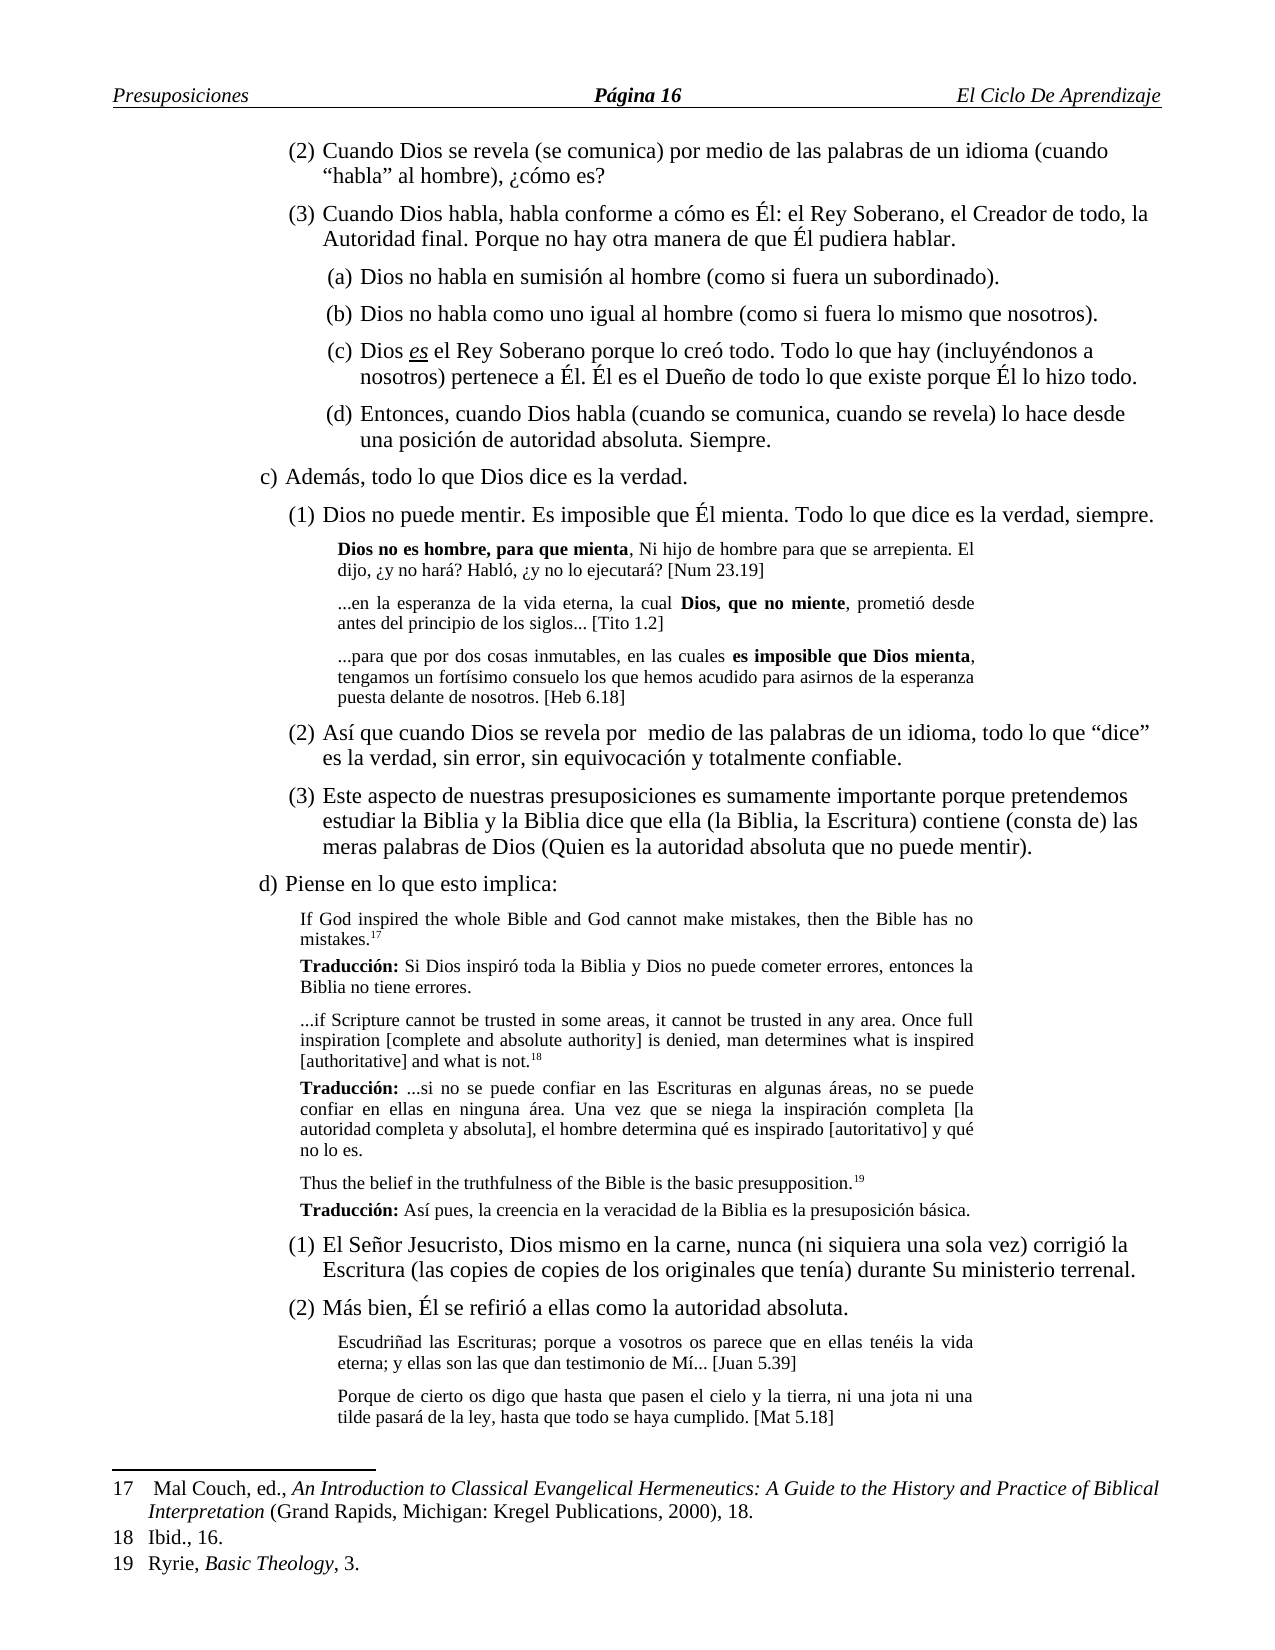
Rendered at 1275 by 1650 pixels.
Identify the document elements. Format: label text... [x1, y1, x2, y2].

list Dios no puede mentir. Es imposible que Él mienta. Todo lo que dice es la verdad, siempre. [262, 502, 1162, 527]
list Piense en lo que esto implica: [225, 871, 1162, 896]
text If God inspired the whole Bible and God cannot make mistakes, then the Bible has no mistakes. [300, 908, 975, 950]
list Cuando Dios se revela (se comunica) por medio de las palabras de un idioma (cuando “habla” al hombre), ¿cómo es? [262, 138, 1162, 189]
list Cuando Dios habla, habla conforme a cómo es Él: el Rey Soberano, el Creador de todo, la Autoridad final. Porque no hay otra manera de que Él pudiera hablar. [262, 201, 1162, 252]
text ...en la esperanza de la vida eterna, la cual Dios, que no miente, prometió desde antes del principio de los siglos... [Tito 1.2] [337, 592, 975, 634]
list El Señor Jesucristo, Dios mismo en la carne, nunca (ni siquiera una sola vez) corrigió la Escritura (las copies de copies de los originales que tenía) durante Su ministerio terrenal. [262, 1232, 1162, 1283]
text Traducción: ...si no se puede confiar en las Escrituras en algunas áreas, no se puede confiar en ellas en ninguna área. Una vez que se niega la inspiración completa [la autoridad completa y absoluta], el hombre determina qué es inspirado [autoritativo] y qué no lo es. [300, 1078, 975, 1161]
text Porque de cierto os digo que hasta que pasen el cielo y la tierra, ni una jota ni una tilde pasará de la ley, hasta que todo se haya cumplido. [Mat 5.18] [337, 1386, 975, 1427]
text Ibid., 16. [112, 1526, 1162, 1549]
list Entonces, cuando Dios habla (cuando se comunica, cuando se revela) lo hace desde una posición de autoridad absoluta. Siempre. [300, 401, 1162, 452]
list Además, todo lo que Dios dice es la verdad. [225, 464, 1162, 489]
text Ryrie, Basic Theology, 3. [112, 1552, 1162, 1575]
list Más bien, Él se refirió a ellas como la autoridad absoluta. [262, 1295, 1162, 1320]
text ...if Scripture cannot be trusted in some areas, it cannot be trusted in any area. Once full inspiration [complete and absolute authority] is denied, man determines what is inspired [authoritative] and what is not. [300, 1009, 975, 1072]
list Dios es el Rey Soberano porque lo creó todo. Todo lo que hay (incluyéndonos a nosotros) pertenece a Él. Él es el Dueño de todo lo que existe porque Él lo hizo todo. [300, 338, 1162, 389]
list Este aspecto de nuestras presuposiciones es sumamente importante porque pretendemos estudiar la Biblia y la Biblia dice que ella (la Biblia, la Escritura) contiene (consta de) las meras palabras de Dios (Quien es la autoridad absoluta que no puede mentir). [262, 783, 1162, 859]
list Así que cuando Dios se revela por medio de las palabras de un idioma, todo lo que “dice” es la verdad, sin error, sin equivocación y totalmente confiable. [262, 720, 1162, 771]
text Dios no es hombre, para que mienta, Ni hijo de hombre para que se arrepienta. El dijo, ¿y no hará? Habló, ¿y no lo ejecutará? [Num 23.19] [337, 539, 975, 580]
text Traducción: Si Dios inspiró toda la Biblia y Dios no puede cometer errores, entonces la Biblia no tiene errores. [300, 956, 975, 997]
text ...para que por dos cosas inmutables, en las cuales es imposible que Dios mienta, tengamos un fortísimo consuelo los que hemos acudido para asirnos de la esperanza puesta delante de nosotros. [Heb 6.18] [337, 646, 975, 708]
text Escudriñad las Escrituras; porque a vosotros os parece que en ellas tenéis la vida eterna; y ellas son las que dan testimonio de Mí... [Juan 5.39] [337, 1332, 975, 1374]
text Traducción: Así pues, la creencia en la veracidad de la Biblia es la presuposición básica. [300, 1199, 975, 1220]
text Thus the belief in the truthfulness of the Bible is the basic presupposition. [300, 1172, 975, 1193]
text Mal Couch, ed., An Introduction to Classical Evangelical Hermeneutics: A Guide to the History and Practice of Biblical Interpretation (Grand Rapids, Michigan: Kregel Publications, 2000), 18. [112, 1476, 1162, 1523]
list Dios no habla como uno igual al hombre (como si fuera lo mismo que nosotros). [300, 301, 1162, 327]
list Dios no habla en sumisión al hombre (como si fuera un subordinado). [300, 264, 1162, 289]
